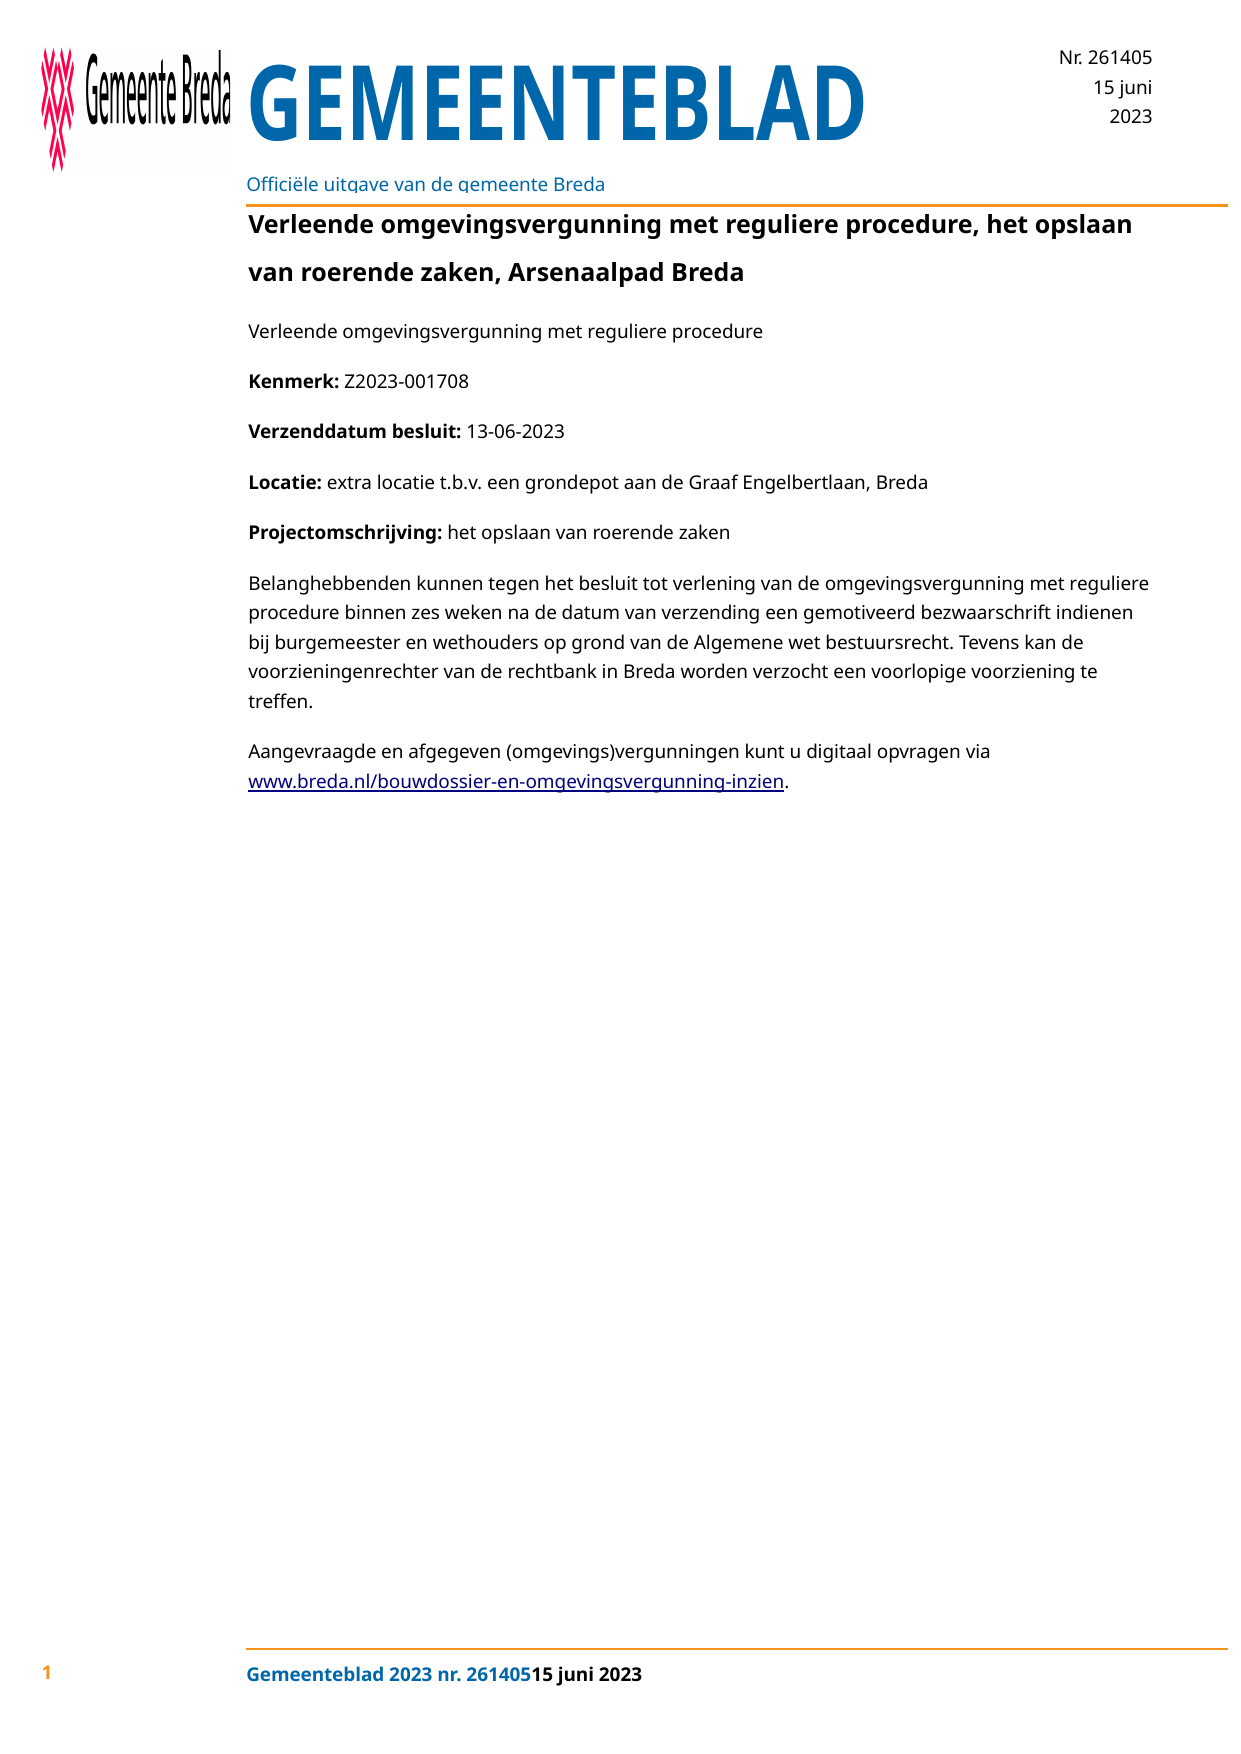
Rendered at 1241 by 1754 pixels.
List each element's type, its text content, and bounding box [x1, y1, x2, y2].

text Aangevraagde en afgegeven (omgevings)vergunningen kunt u digitaal opvragen via www.breda.nl/bouwdossier-en-omgevingsvergunning-inzien. [248, 739, 1152, 794]
text Belanghebbenden kunnen tegen het besluit tot verlening van de omgevingsvergunning met reguliere procedure binnen zes weken na de datum van verzending een gemotiveerd bezwaarschrift indienen bij burgemeester en wethouders op grond van de Algemene wet bestuursrecht. Tevens kan de voorzieningenrechter van de rechtbank in Breda worden verzocht een voorlopige voorziening te treffen. [248, 570, 1152, 714]
text Locatie: extra locatie t.b.v. een grondepot aan de Graaf Engelbertlaan, Breda [248, 469, 1152, 495]
picture [41, 47, 231, 172]
text Verleende omgevingsvergunning met reguliere procedure, het opslaan van roerende zaken, Arsenaalpad Breda [248, 207, 1152, 288]
text Verzenddatum besluit: 13-06-2023 [248, 419, 1152, 444]
text Projectomschrijving: het opslaan van roerende zaken [248, 519, 1152, 545]
text Kenmerk: Z2023-001708 [248, 368, 1152, 394]
text Verleende omgevingsvergunning met reguliere procedure [248, 318, 1152, 344]
